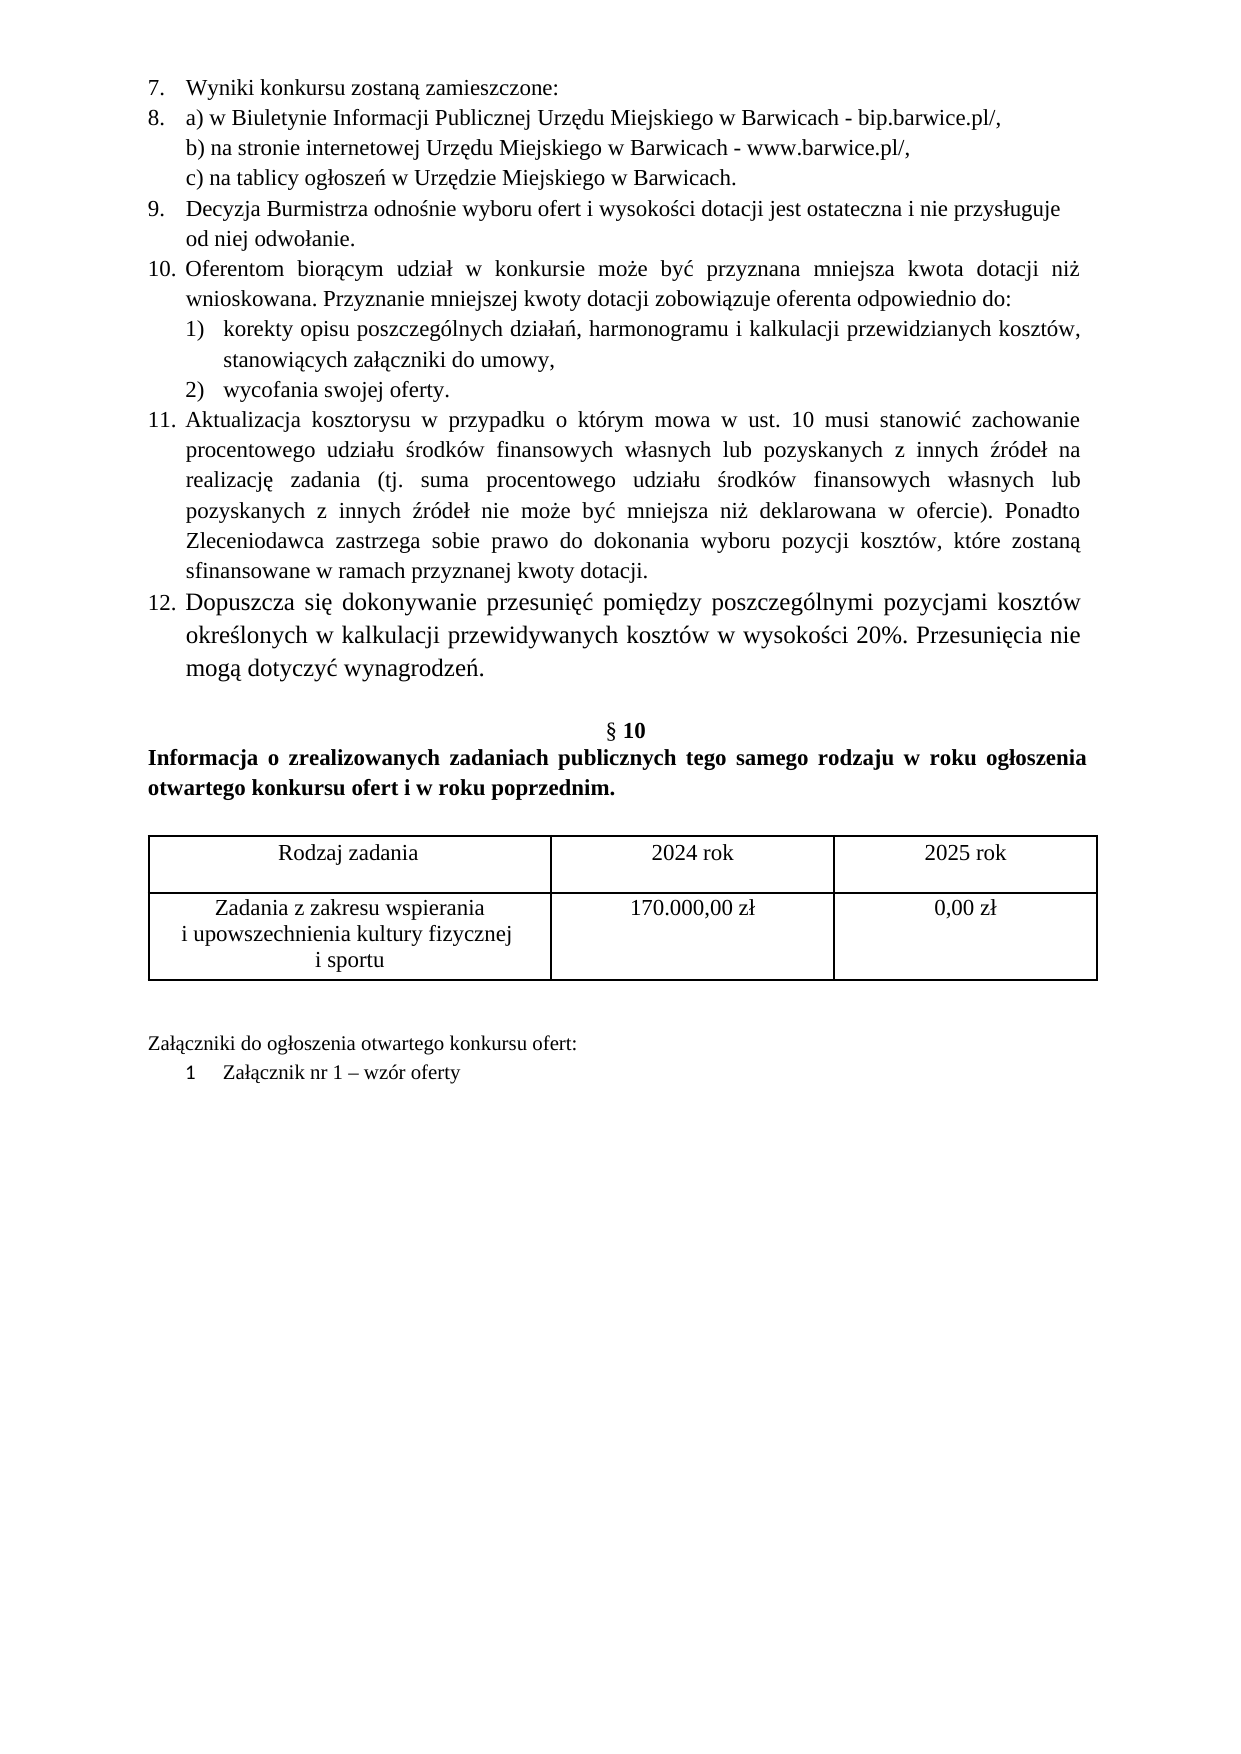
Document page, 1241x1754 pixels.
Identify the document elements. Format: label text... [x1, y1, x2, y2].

list Wyniki konkursu zostaną zamieszczone: [148, 74, 1093, 100]
list Załącznik nr 1 – wzór oferty [185, 1059, 1093, 1084]
table_cell [552, 865, 833, 892]
table_cell i upowszechnienia kultury fizycznej i sportu [150, 920, 550, 973]
list wycofania swojej oferty. [185, 376, 1093, 402]
table_cell [552, 920, 833, 973]
table_cell [835, 973, 1096, 979]
list Oferentom biorącym udział w konkursie może być przyznana mniejsza kwota dotacji niż wnioskowana. Przyznanie mniejszej kwoty dotacji zobowiązuje oferenta odpowiednio do: [148, 255, 1082, 312]
list Dopuszcza się dokonywanie przesunięć pomiędzy poszczególnymi pozycjami kosztów określonych w kalkulacji przewidywanych kosztów w wysokości 20%. Przesunięcia nie mogą dotyczyć wynagrodzeń. [148, 587, 1082, 682]
table_cell [150, 973, 550, 979]
table_cell 170.000,00 zł [552, 894, 833, 920]
list a) w Biuletynie Informacji Publicznej Urzędu Miejskiego w Barwicach - bip.barwice.pl/, b) na stronie internetowej Urzędu Miejskiego w Barwicach - www.barwice.pl/, c) na tablicy ogłoszeń w Urzędzie Miejskiego w Barwicach. [148, 104, 1082, 191]
list korekty opisu poszczególnych działań, harmonogramu i kalkulacji przewidzianych kosztów, stanowiących załączniki do umowy, [185, 316, 1082, 372]
table_cell [835, 865, 1096, 892]
text Załączniki do ogłoszenia otwartego konkursu ofert: [148, 1031, 1093, 1055]
table_cell [552, 973, 833, 979]
list Aktualizacja kosztorysu w przypadku o którym mowa w ust. 10 musi stanowić zachowanie procentowego udziału środków finansowych własnych lub pozyskanych z innych źródeł na realizację zadania (tj. suma procentowego udziału środków finansowych własnych lub pozyskanych z innych źródeł nie może być mniejsza niż deklarowana w ofercie). Ponadto Zleceniodawca zastrzega sobie prawo do dokonania wyboru pozycji kosztów, które zostaną sfinansowane w ramach przyznanej kwoty dotacji. [148, 406, 1082, 583]
table_cell Zadania z zakresu wspierania [150, 894, 550, 920]
table_header 2025 rok [835, 837, 1096, 865]
table_header 2024 rok [552, 837, 833, 865]
table_cell [835, 920, 1096, 973]
table_cell 0,00 zł [835, 894, 1096, 920]
list Decyzja Burmistrza odnośnie wyboru ofert i wysokości dotacji jest ostateczna i nie przysługuje od niej odwołanie. [148, 195, 1082, 251]
text Informacja o zrealizowanych zadaniach publicznych tego samego rodzaju w roku ogłoszenia otwartego konkursu ofert i w roku poprzednim. [148, 744, 1088, 801]
table_header Rodzaj zadania [150, 837, 550, 865]
list 10 [605, 717, 1093, 743]
table_cell [150, 865, 550, 892]
